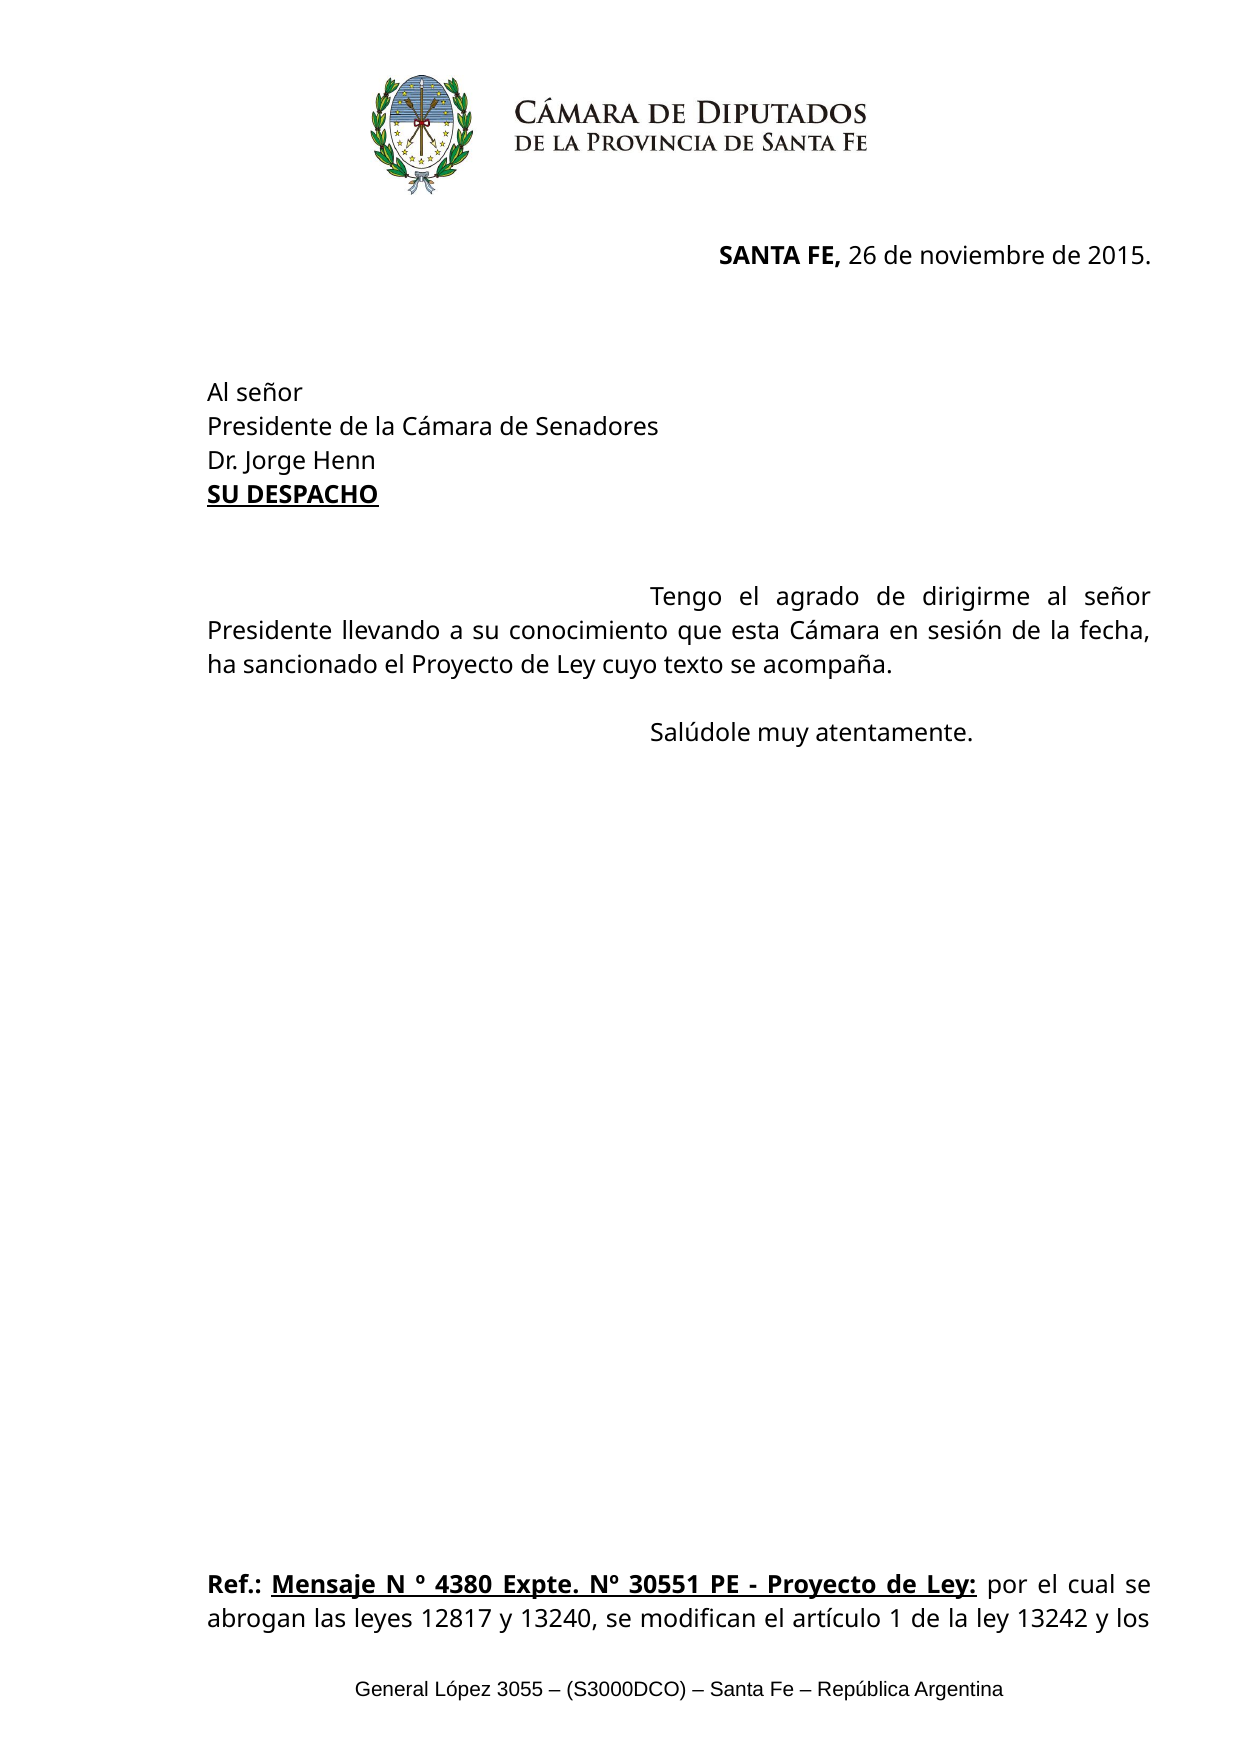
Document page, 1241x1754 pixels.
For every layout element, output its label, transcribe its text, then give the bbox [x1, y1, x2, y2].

text Ref.: Mensaje N º 4380 Expte. Nº 30551 PE - Proyecto de Ley: por el cual se abrogan las leyes 12817 y 13240, se modifican el artículo 1 de la ley 13242 y los [207, 1566, 1152, 1634]
text Presidente de la Cámara de Senadores [207, 408, 1152, 442]
text SU DESPACHO [207, 476, 1152, 511]
text SANTA FE, 26 de noviembre de 2015. [207, 238, 1152, 272]
picture [370, 75, 867, 199]
text Dr. Jorge Henn [207, 442, 1152, 476]
text Salúdole muy atentamente. [207, 715, 1152, 749]
text Tengo el agrado de dirigirme al señor Presidente llevando a su conocimiento que esta Cámara en sesión de la fecha, ha sancionado el Proyecto de Ley cuyo texto se acompaña. [207, 579, 1152, 681]
text Al señor [207, 374, 1152, 408]
